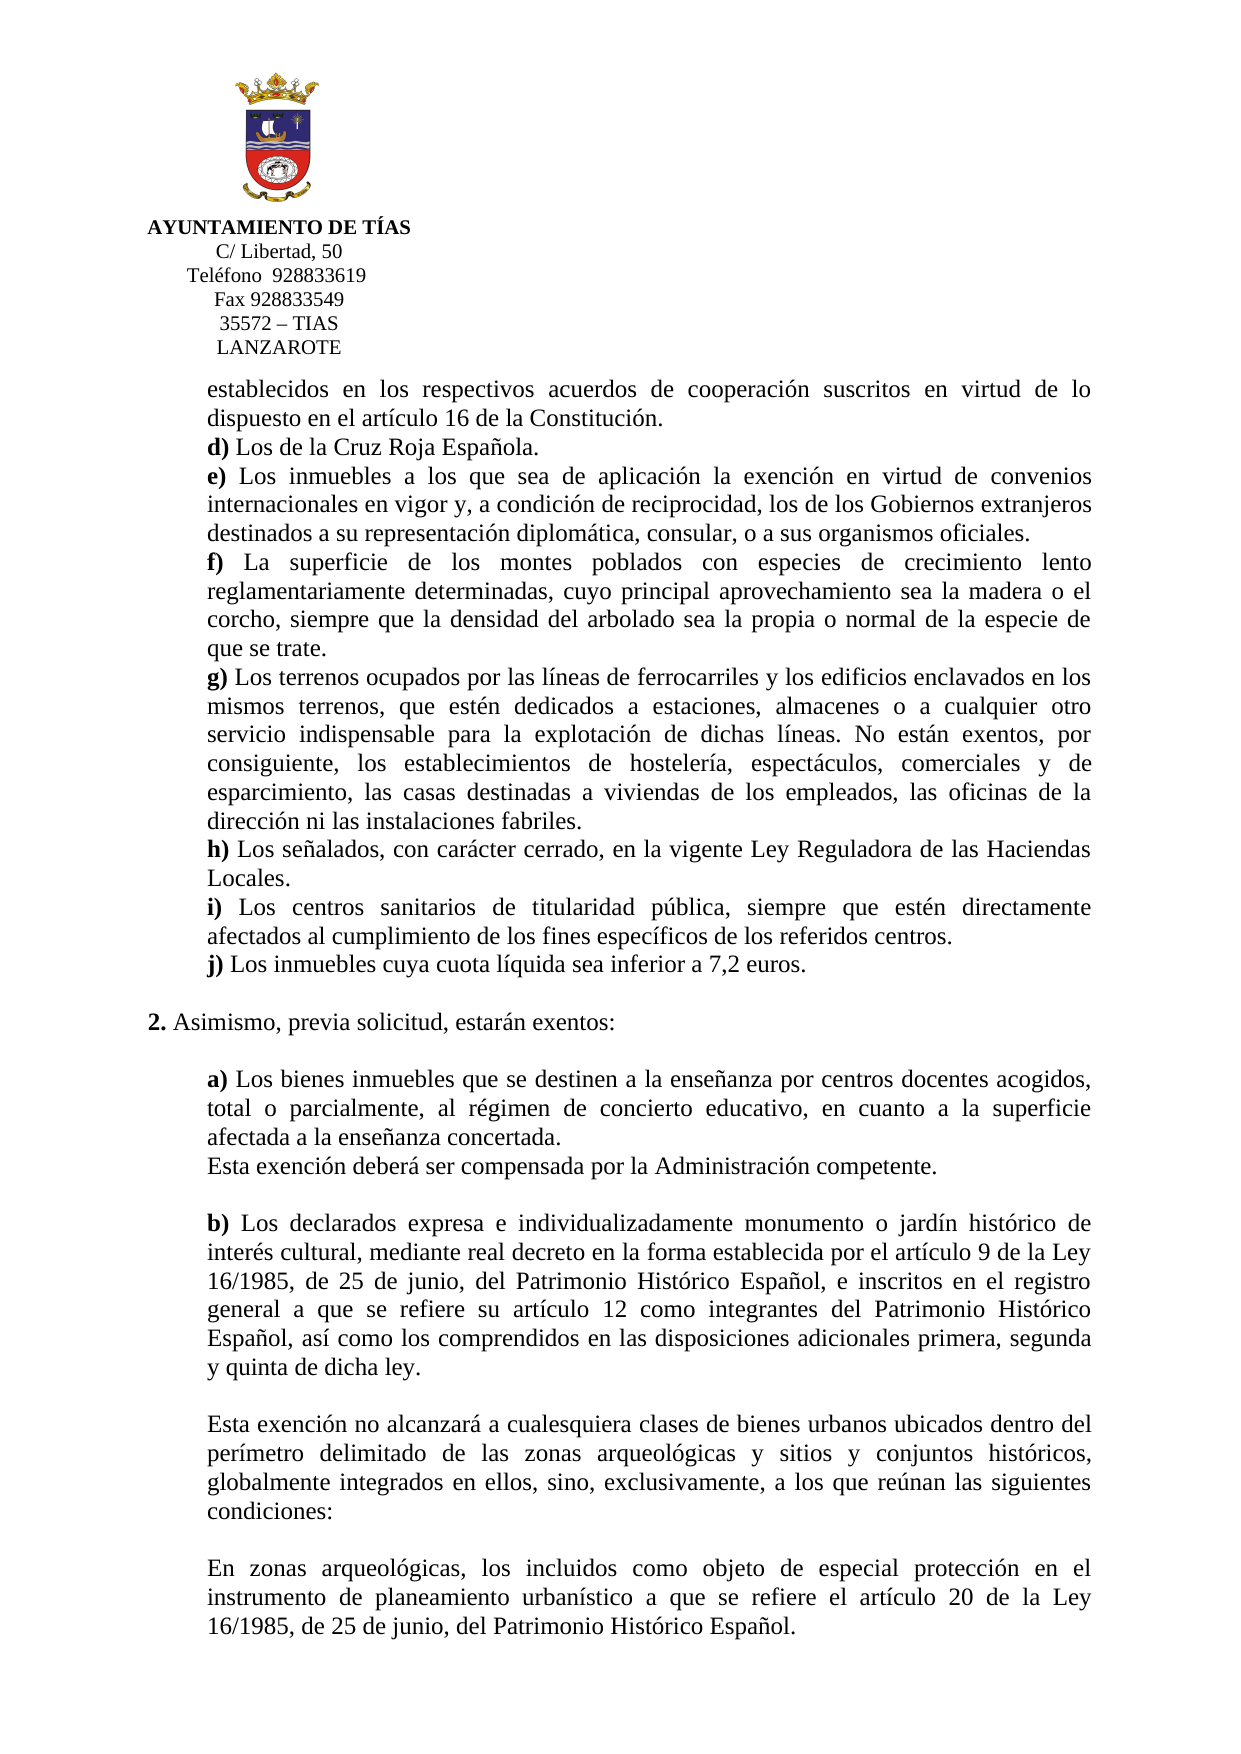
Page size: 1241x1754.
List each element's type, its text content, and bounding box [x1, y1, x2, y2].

text Esta exención deberá ser compensada por la Administración competente. [207, 1151, 1092, 1179]
picture [235, 72, 319, 202]
text i) Los centros sanitarios de titularidad pública, siempre que estén directamente afectados al cumplimiento de los fines específicos de los referidos centros. [207, 892, 1092, 949]
text 2. Asimismo, previa solicitud, estarán exentos: [148, 1007, 1092, 1036]
text d) Los de la Cruz Roja Española. [207, 432, 1092, 461]
text a) Los bienes inmuebles que se destinen a la enseñanza por centros docentes acogidos, total o parcialmente, al régimen de concierto educativo, en cuanto a la superficie afectada a la enseñanza concertada. [207, 1064, 1092, 1151]
text g) Los terrenos ocupados por las líneas de ferrocarriles y los edificios enclavados en los mismos terrenos, que estén dedicados a estaciones, almacenes o a cualquier otro servicio indispensable para la explotación de dichas líneas. No están exentos, por consiguiente, los establecimientos de hostelería, espectáculos, comerciales y de esparcimiento, las casas destinadas a viviendas de los empleados, las oficinas de la dirección ni las instalaciones fabriles. [207, 662, 1092, 834]
text h) Los señalados, con carácter cerrado, en la vigente Ley Reguladora de las Haciendas Locales. [207, 834, 1092, 892]
text Esta exención no alcanzará a cualesquiera clases de bienes urbanos ubicados dentro del perímetro delimitado de las zonas arqueológicas y sitios y conjuntos históricos, globalmente integrados en ellos, sino, exclusivamente, a los que reúnan las siguientes condiciones: [207, 1409, 1092, 1524]
text e) Los inmuebles a los que sea de aplicación la exención en virtud de convenios internacionales en vigor y, a condición de reciprocidad, los de los Gobiernos extranjeros destinados a su representación diplomática, consular, o a sus organismos oficiales. [207, 461, 1092, 547]
text j) Los inmuebles cuya cuota líquida sea inferior a 7,2 euros. [207, 949, 1092, 978]
text En zonas arqueológicas, los incluidos como objeto de especial protección en el instrumento de planeamiento urbanístico a que se refiere el artículo 20 de la Ley 16/1985, de 25 de junio, del Patrimonio Histórico Español. [207, 1553, 1092, 1639]
text establecidos en los respectivos acuerdos de cooperación suscritos en virtud de lo dispuesto en el artículo 16 de la Constitución. [207, 374, 1092, 432]
text b) Los declarados expresa e individualizadamente monumento o jardín histórico de interés cultural, mediante real decreto en la forma establecida por el artículo 9 de la Ley 16/1985, de 25 de junio, del Patrimonio Histórico Español, e inscritos en el registro general a que se refiere su artículo 12 como integrantes del Patrimonio Histórico Español, así como los comprendidos en las disposiciones adicionales primera, segunda y quinta de dicha ley. [207, 1208, 1092, 1381]
text f) La superficie de los montes poblados con especies de crecimiento lento reglamentariamente determinadas, cuyo principal aprovechamiento sea la madera o el corcho, siempre que la densidad del arbolado sea la propia o normal de la especie de que se trate. [207, 547, 1092, 662]
